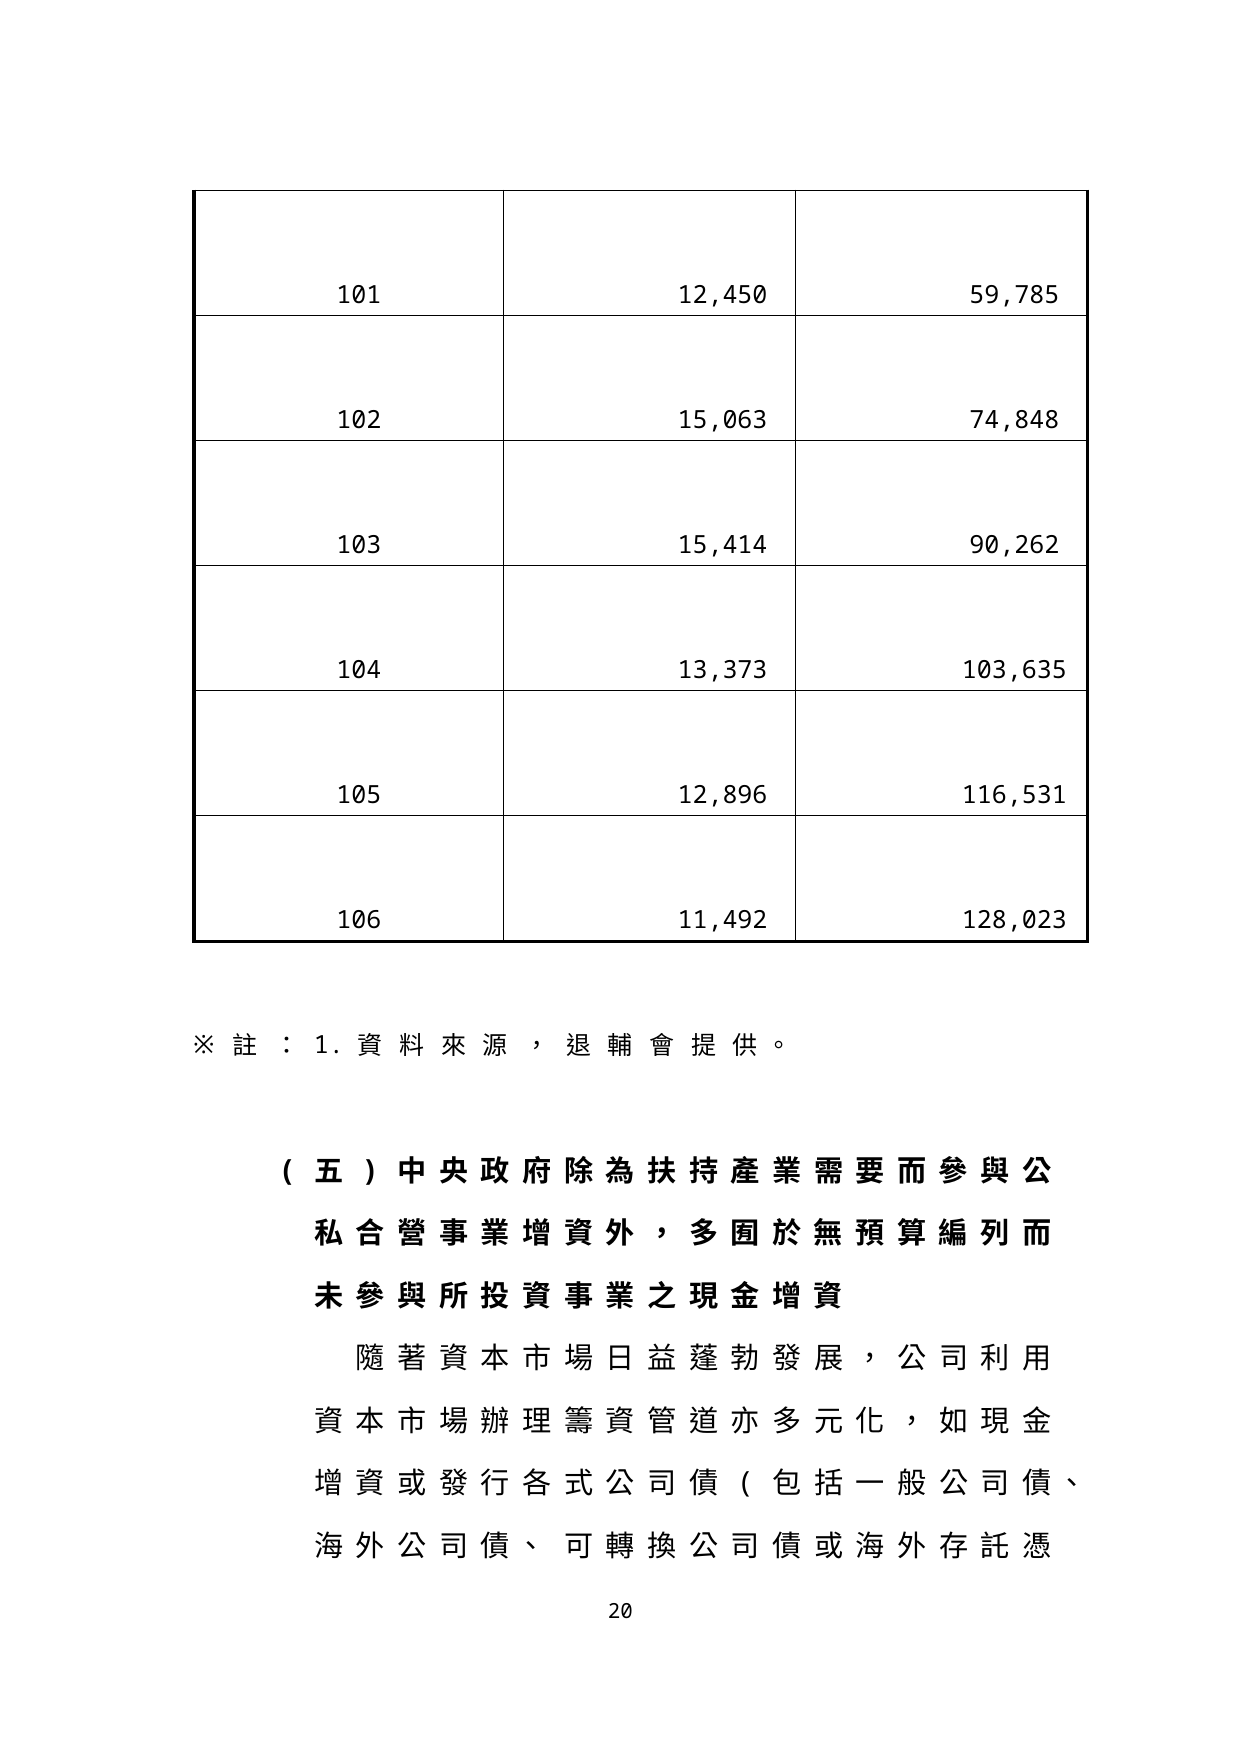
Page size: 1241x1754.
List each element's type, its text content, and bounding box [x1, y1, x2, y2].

table_cell 128,023 [796, 816, 1086, 939]
table_cell 102 [196, 316, 503, 439]
table_cell 101 [196, 191, 503, 314]
table_cell 12,450 [504, 191, 795, 314]
text (五)中央政府除為扶持產業需要而參與公私合營事業增資外，多囿於無預算編列而未參與所投資事業之現金增資 [242, 1127, 1058, 1314]
table_cell 106 [196, 816, 503, 939]
table_cell 104 [196, 566, 503, 689]
table_cell 90,262 [796, 441, 1086, 564]
table_cell 116,531 [796, 691, 1086, 814]
table_cell 59,785 [796, 191, 1086, 314]
table_cell 12,896 [504, 691, 795, 814]
table_cell 11,492 [504, 816, 795, 939]
table_cell 15,414 [504, 441, 795, 564]
table_cell 74,848 [796, 316, 1086, 439]
text 隨著資本市場日益蓬勃發展，公司利用資本市場辦理籌資管道亦多元化，如現金增資或發行各式公司債(包括一般公司債、海外公司債、可轉換公司債或海外存託憑證)等；而公司取得之資金可用於建廠或投資生產設備以擴充營運規模，或改善公司財務狀況，或多角化布局用於國內外轉投資事業，或償還公司債務等。若資金運用得當，對於公司整體營運與發展有重要影響與效益。如依據各部會(除行政院國發基金未提供)提供中央政府轉投資之上市櫃公私合營事業近3年(104年至106年)間曾辦理增資與官股參與情形(詳附表18)，其中財政部轉投資之兆豐金、合作金及第一金等3家金融控股公司於104年辦理現金增資，因無編列相關預算，均未參與現金增資，致各該公私合營事業之公股比率微幅減少；而交通部轉投資之陽明海運公司106年辦理現金增資，交通部亦因無預算而未參與(股權由33.13%稀釋至20.13%)，係由台灣港務公司參與現金增資(官股比率增加5.14%)；另經濟部主管之台糖公司轉投資台灣高速鐵路公司及太景醫藥研發控股公司亦有辦理現金增資，台糖公司均未參與，官股比率爰微幅減少。綜觀前述各公私合營事業辦理現金增資之公股參與情形，除為配合政府產業政策參與增資外，多囿於無編列相關預算而未參與公司現金增資。然鑒於各事業辦理現金增資之緣由不一，或為改善財務結構，或為擴充營運規模，是否參與現金增資宜視個案而定，各主管機關允宜就能否促進投資事業目的達成及參與增資之預期成效作審慎評估而為妥適處置，俾極大化參與公私合營事業之投資效益。 [271, 1314, 1058, 1564]
table_cell 105 [196, 691, 503, 814]
table_cell 103,635 [796, 566, 1086, 689]
table_cell 15,063 [504, 316, 795, 439]
table_cell 13,373 [504, 566, 795, 689]
text ※註：1.資料來源，退輔會提供。 [183, 1002, 1058, 1064]
table_cell 103 [196, 441, 503, 564]
